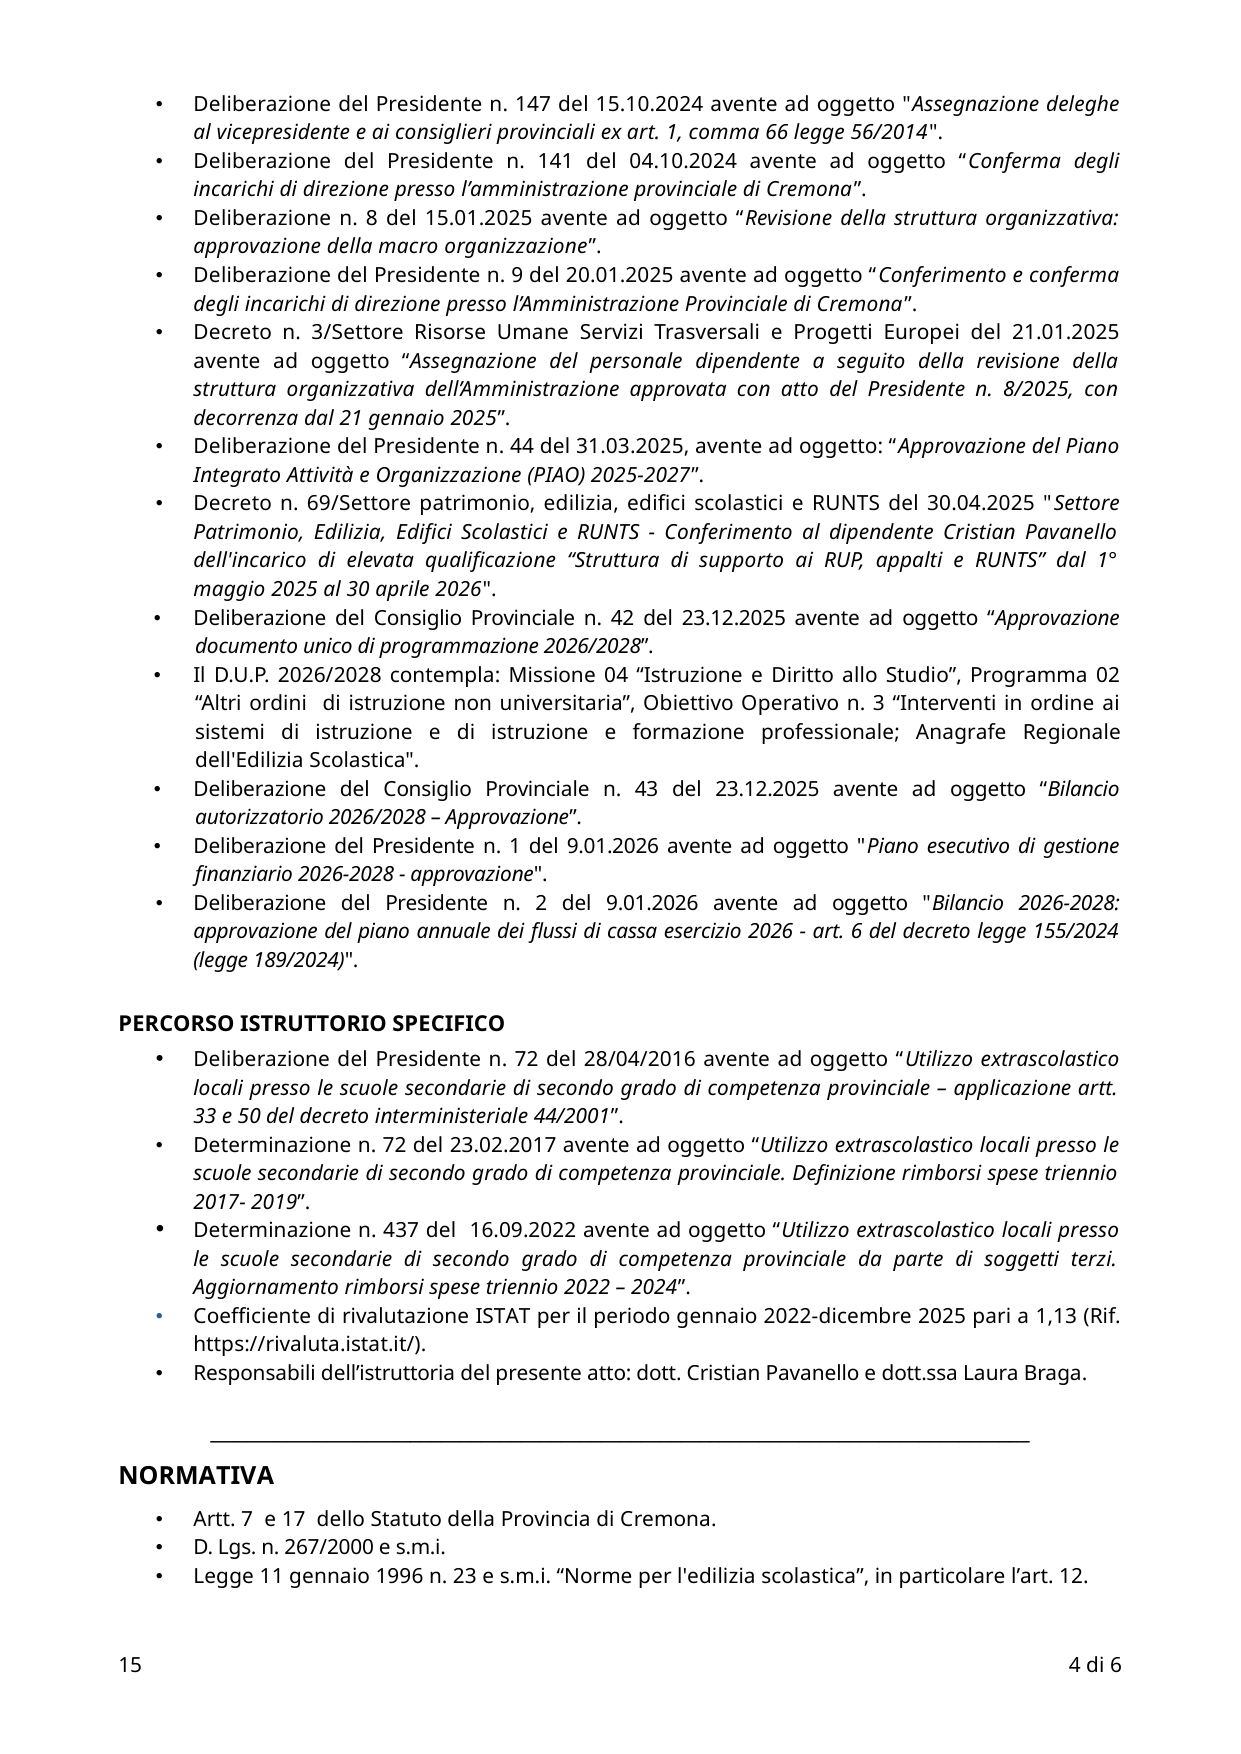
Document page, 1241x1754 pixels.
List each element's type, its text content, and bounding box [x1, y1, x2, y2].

text PERCORSO ISTRUTTORIO SPECIFICO [118, 1008, 1122, 1038]
list Deliberazione del Presidente n. 141 del 04.10.2024 avente ad oggetto “Conferma degli incarichi di direzione presso l’amministrazione provinciale di Cremona”. [156, 146, 1122, 203]
list Deliberazione del Consiglio Provinciale n. 42 del 23.12.2025 avente ad oggetto “Approvazione documento unico di programmazione 2026/2028”. [153, 602, 1122, 659]
list Deliberazione n. 8 del 15.01.2025 avente ad oggetto “Revisione della struttura organizzativa: approvazione della macro organizzazione”. [156, 203, 1122, 260]
list Deliberazione del Presidente n. 72 del 28/04/2016 avente ad oggetto “Utilizzo extrascolastico locali presso le scuole secondarie di secondo grado di competenza provinciale – applicazione artt. 33 e 50 del decreto interministeriale 44/2001”. [156, 1044, 1122, 1129]
list Artt. 7 e 17 dello Statuto della Provincia di Cremona. [156, 1503, 1122, 1532]
list Determinazione n. 72 del 23.02.2017 avente ad oggetto “Utilizzo extrascolastico locali presso le scuole secondarie di secondo grado di competenza provinciale. Definizione rimborsi spese triennio 2017- 2019”. [156, 1129, 1122, 1215]
list Decreto n. 69/Settore patrimonio, edilizia, edifici scolastici e RUNTS del 30.04.2025 "Settore Patrimonio, Edilizia, Edifici Scolastici e RUNTS - Conferimento al dipendente Cristian Pavanello dell'incarico di elevata qualificazione “Struttura di supporto ai RUP, appalti e RUNTS” dal 1° maggio 2025 al 30 aprile 2026". [156, 488, 1122, 602]
list Deliberazione del Presidente n. 9 del 20.01.2025 avente ad oggetto “Conferimento e conferma degli incarichi di direzione presso l’Amministrazione Provinciale di Cremona”. [156, 260, 1122, 317]
list Legge 11 gennaio 1996 n. 23 e s.m.i. “Norme per l'edilizia scolastica”, in particolare l’art. 12. [156, 1561, 1122, 1589]
list Responsabili dell’istruttoria del presente atto: dott. Cristian Pavanello e dott.ssa Laura Braga. [156, 1358, 1122, 1386]
list Il D.U.P. 2026/2028 contempla: Missione 04 “Istruzione e Diritto allo Studio”, Programma 02 “Altri ordini di istruzione non universitaria”, Obiettivo Operativo n. 3 “Interventi in ordine ai sistemi di istruzione e di istruzione e formazione professionale; Anagrafe Regionale dell'Edilizia Scolastica". [153, 659, 1122, 774]
list Deliberazione del Presidente n. 147 del 15.10.2024 avente ad oggetto "Assegnazione deleghe al vicepresidente e ai consiglieri provinciali ex art. 1, comma 66 legge 56/2014". [156, 89, 1122, 146]
list Deliberazione del Presidente n. 1 del 9.01.2026 avente ad oggetto "Piano esecutivo di gestione finanziario 2026-2028 - approvazione". [153, 831, 1122, 888]
list Decreto n. 3/Settore Risorse Umane Servizi Trasversali e Progetti Europei del 21.01.2025 avente ad oggetto “Assegnazione del personale dipendente a seguito della revisione della struttura organizzativa dell’Amministrazione approvata con atto del Presidente n. 8/2025, con decorrenza dal 21 gennaio 2025”. [156, 317, 1122, 431]
list Deliberazione del Consiglio Provinciale n. 43 del 23.12.2025 avente ad oggetto “Bilancio autorizzatorio 2026/2028 – Approvazione”. [153, 774, 1122, 831]
subtitle NORMATIVA [118, 1458, 1122, 1492]
list Deliberazione del Presidente n. 2 del 9.01.2026 avente ad oggetto "Bilancio 2026-2028: approvazione del piano annuale dei flussi di cassa esercizio 2026 - art. 6 del decreto legge 155/2024 (legge 189/2024)". [156, 888, 1122, 973]
list Deliberazione del Presidente n. 44 del 31.03.2025, avente ad oggetto: “Approvazione del Piano Integrato Attività e Organizzazione (PIAO) 2025-2027”. [156, 431, 1122, 488]
list Determinazione n. 437 del 16.09.2022 avente ad oggetto “Utilizzo extrascolastico locali presso le scuole secondarie di secondo grado di competenza provinciale da parte di soggetti terzi. Aggiornamento rimborsi spese triennio 2022 – 2024”. [156, 1215, 1122, 1301]
list D. Lgs. n. 267/2000 e s.m.i. [156, 1532, 1122, 1561]
subtitle __________________________________________________________________________________ [118, 1415, 1122, 1446]
list Coefficiente di rivalutazione ISTAT per il periodo gennaio 2022-dicembre 2025 pari a 1,13 (Rif. https://rivaluta.istat.it/). [156, 1301, 1122, 1358]
